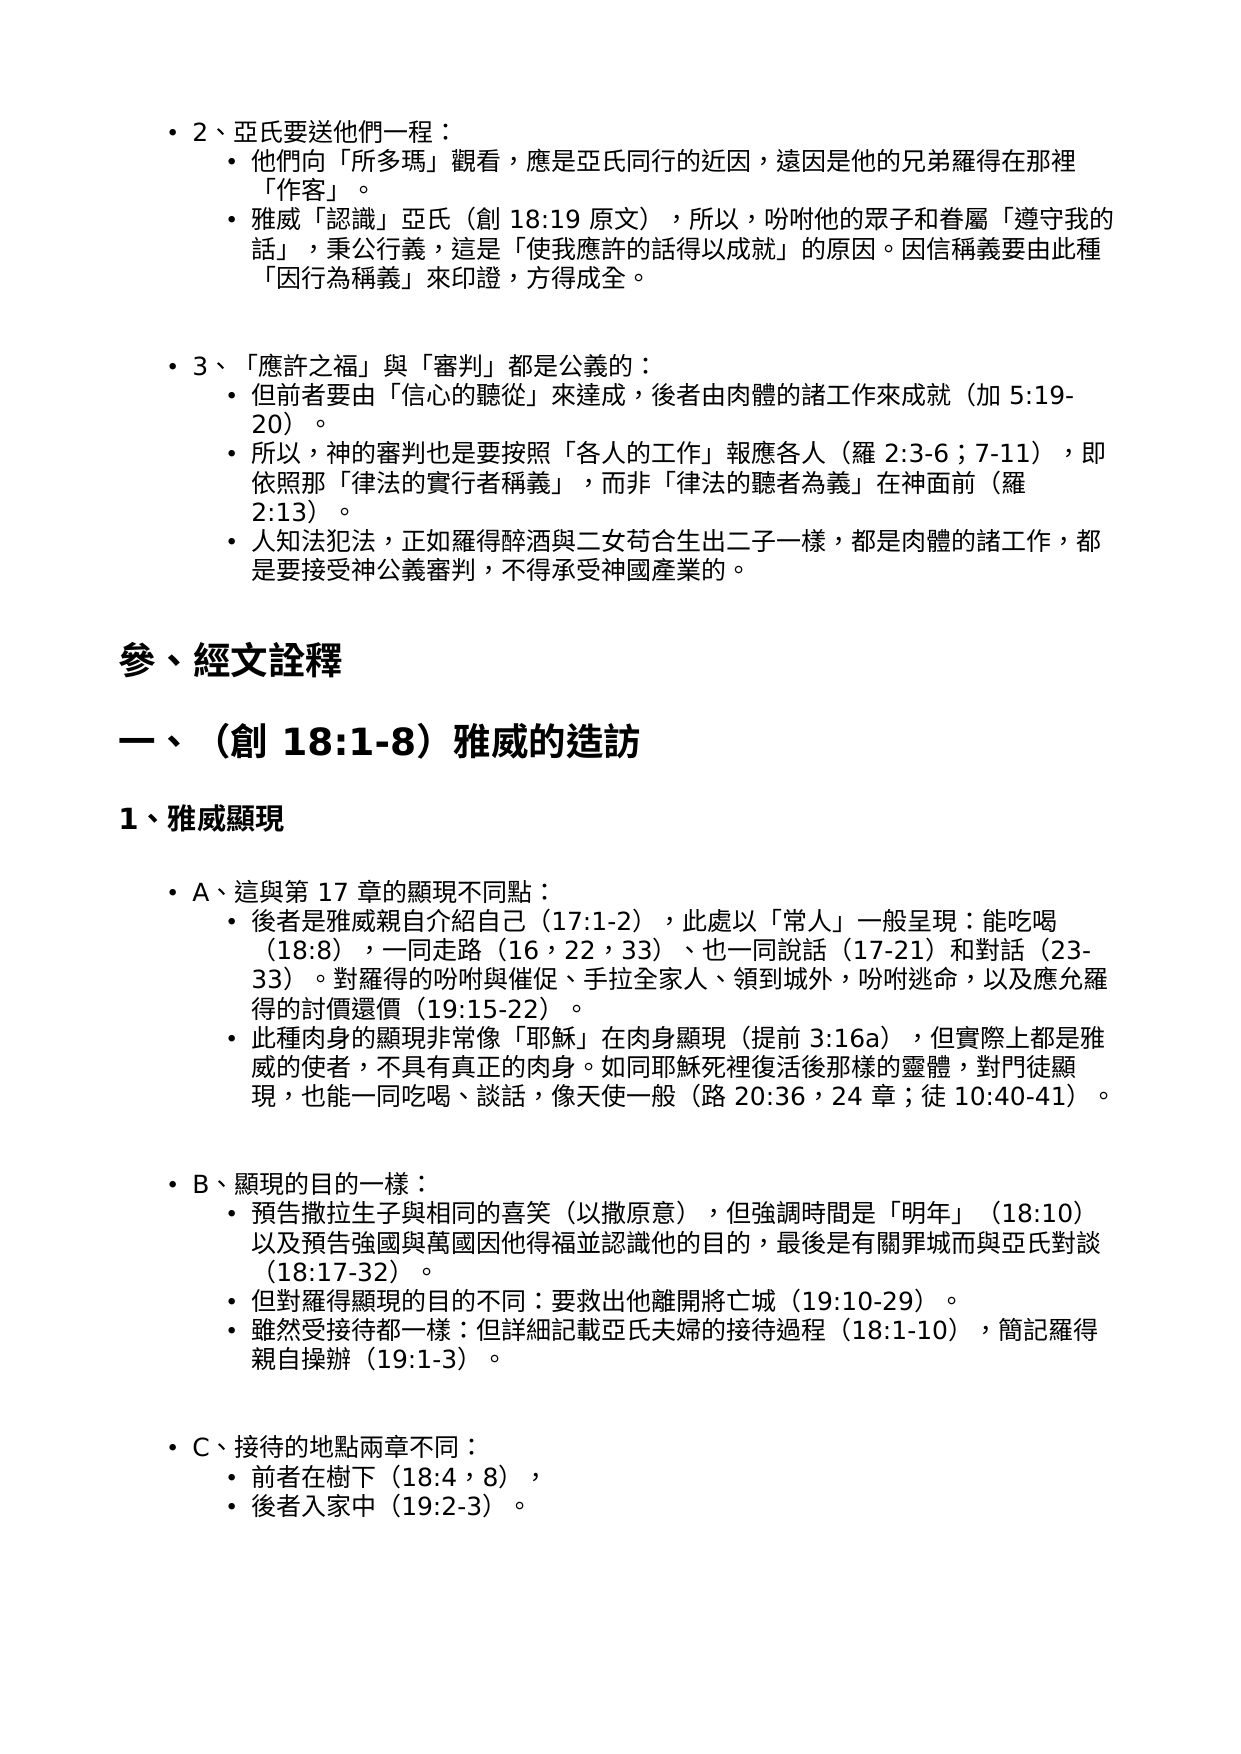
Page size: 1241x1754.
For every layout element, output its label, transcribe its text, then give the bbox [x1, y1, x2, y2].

list 但對羅得顯現的目的不同：要救出他離開將亡城（19:10-29）。 [236, 1287, 1122, 1316]
list C、接待的地點兩章不同： [177, 1433, 1122, 1463]
list 2、亞氏要送他們一程： [177, 118, 1122, 147]
list 此種肉身的顯現非常像「耶穌」在肉身顯現（提前 3:16a），但實際上都是雅威的使者，不具有真正的肉身。如同耶穌死裡復活後那樣的靈體，對門徒顯現，也能一同吃喝、談話，像天使一般（路 20:36，24 章；徒 10:40-41）。 [236, 1024, 1122, 1111]
list 所以，神的審判也是要按照「各人的工作」報應各人（羅 2:3-6；7-11），即依照那「律法的實行者稱義」，而非「律法的聽者為義」在神面前（羅 2:13）。 [236, 439, 1122, 527]
list A、這與第 17 章的顯現不同點： [177, 878, 1122, 907]
list B、顯現的目的一樣： [177, 1170, 1122, 1199]
list 雅威「認識」亞氏（創 18:19 原文），所以，吩咐他的眾子和眷屬「遵守我的話」，秉公行義，這是「使我應許的話得以成就」的原因。因信稱義要由此種「因行為稱義」來印證，方得成全。 [236, 206, 1122, 293]
list 他們向「所多瑪」觀看，應是亞氏同行的近因，遠因是他的兄弟羅得在那裡「作客」。 [236, 147, 1122, 206]
list 3、「應許之福」與「審判」都是公義的： [177, 352, 1122, 381]
list 預告撒拉生子與相同的喜笑（以撒原意），但強調時間是「明年」（18:10）以及預告強國與萬國因他得福並認識他的目的，最後是有關罪城而與亞氏對談（18:17-32）。 [236, 1199, 1122, 1287]
subtitle 參、經文詮釋 [118, 640, 1122, 683]
list 雖然受接待都一樣：但詳細記載亞氏夫婦的接待過程（18:1-10），簡記羅得親自操辦（19:1-3）。 [236, 1316, 1122, 1374]
list 前者在樹下（18:4，8）， [236, 1463, 1122, 1492]
list 但前者要由「信心的聽從」來達成，後者由肉體的諸工作來成就（加 5:19-20）。 [236, 381, 1122, 439]
subtitle 1、雅威顯現 [118, 802, 1122, 836]
list 人知法犯法，正如羅得醉酒與二女苟合生出二子一樣，都是肉體的諸工作，都是要接受神公義審判，不得承受神國產業的。 [236, 527, 1122, 585]
list 後者是雅威親自介紹自己（17:1-2），此處以「常人」一般呈現：能吃喝（18:8），一同走路（16，22，33）、也一同說話（17-21）和對話（23-33）。對羅得的吩咐與催促、手拉全家人、領到城外，吩咐逃命，以及應允羅得的討價還價（19:15-22）。 [236, 907, 1122, 1024]
subtitle 一、（創 18:1-8）雅威的造訪 [118, 721, 1122, 765]
list 後者入家中（19:2-3）。 [236, 1492, 1122, 1521]
